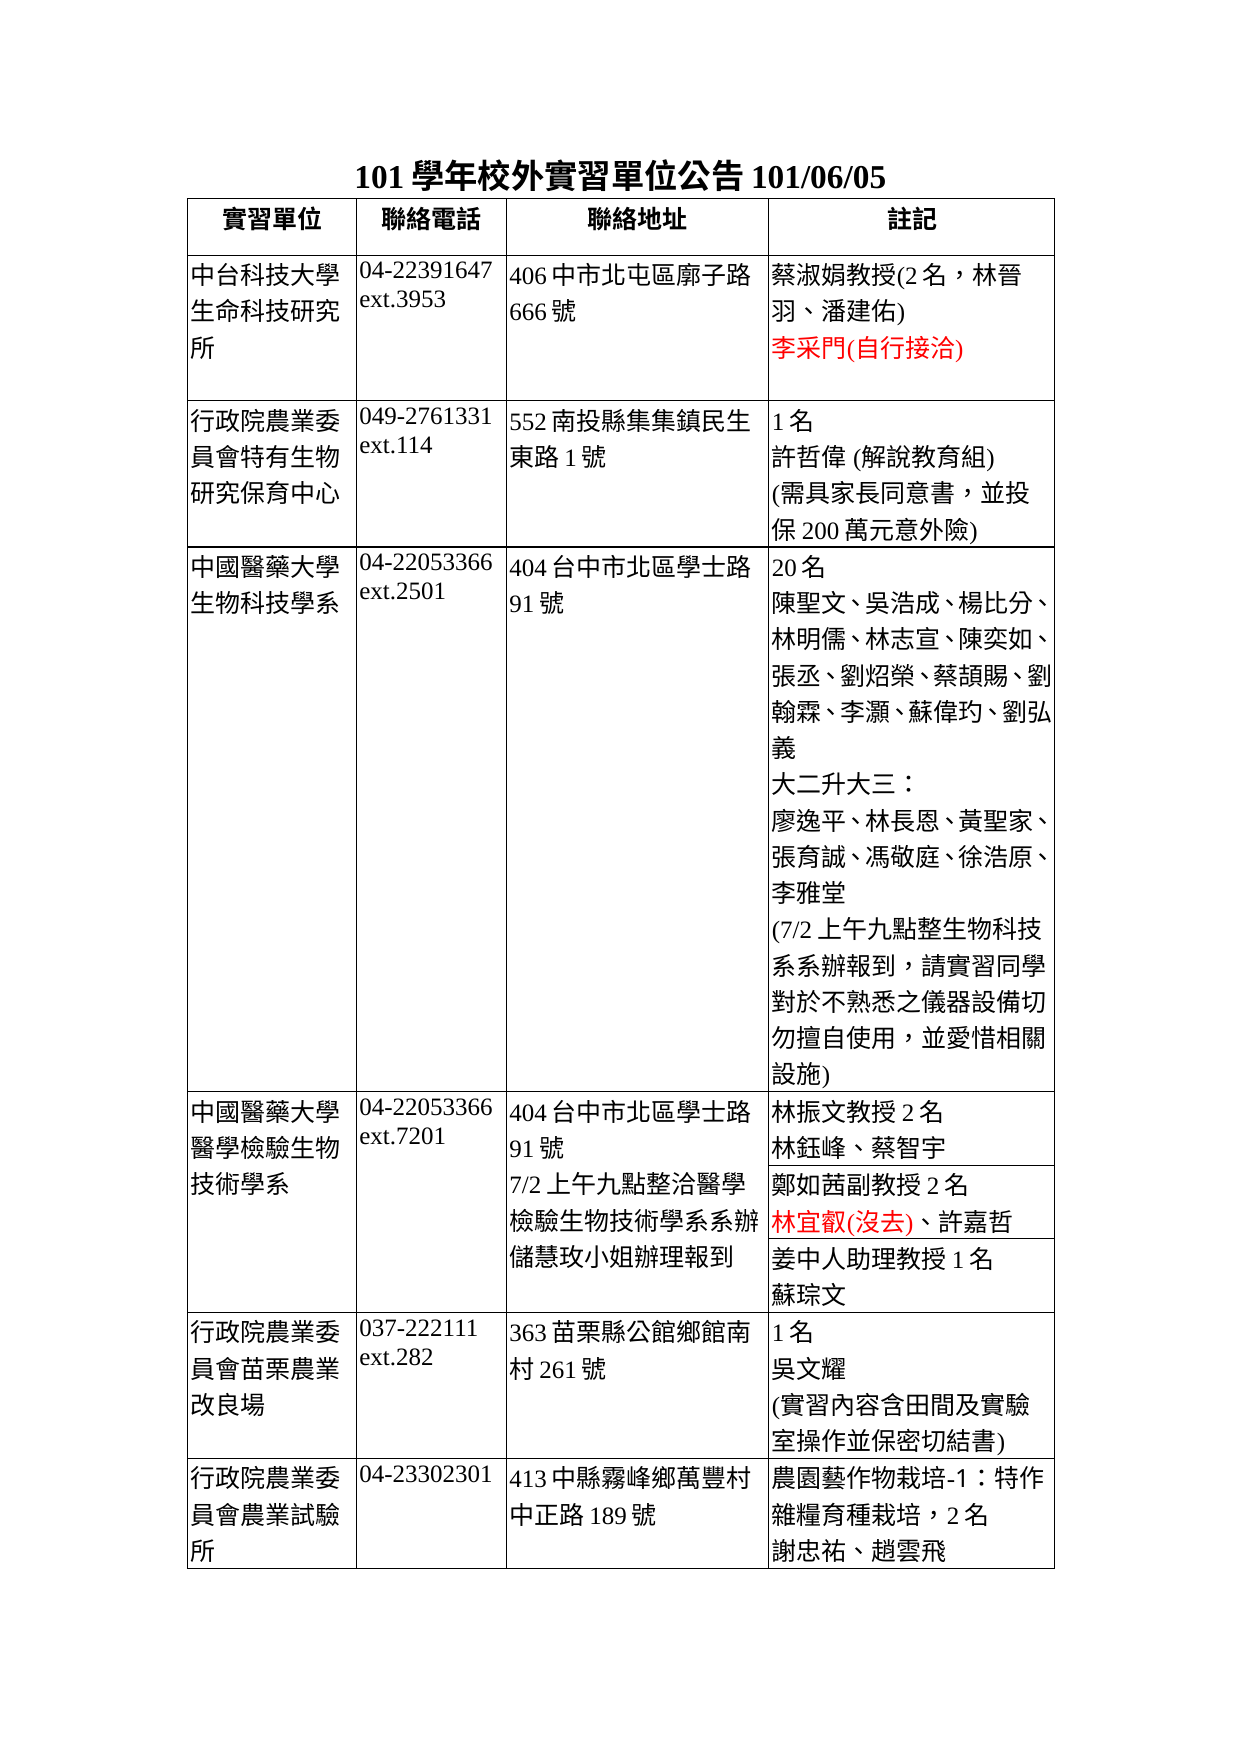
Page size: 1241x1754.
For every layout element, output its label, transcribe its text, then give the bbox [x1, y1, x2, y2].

table_cell 行政院農業委員會農業試驗所 [188, 1459, 356, 1568]
table_cell 林振文教授2名 林鈺峰、蔡智宇 [769, 1092, 1054, 1165]
table_cell 蔡淑娟教授(2名，林晉羽、潘建佑) 李采門(自行接洽) [769, 256, 1054, 400]
table_cell 20名 陳聖文、吳浩成、楊比分、林明儒、林志宣、陳奕如、張丞、劉炤榮、蔡頡賜、劉翰霖、李灝、蘇偉玓、劉弘義 大二升大三： 廖逸平、林長恩、黃聖家、張育誠、馮敬庭、徐浩原、李雅堂 (7/2上午九點整生物科技系系辦報到，請實習同學對於不熟悉之儀器設備切勿擅自使用，並愛惜相關設施) [769, 548, 1054, 1091]
table_cell 404台中市北區學士路91號 [507, 548, 768, 1091]
table_cell 04-23302301 [357, 1459, 506, 1568]
table_cell 中國醫藥大學醫學檢驗生物技術學系 [188, 1092, 356, 1312]
table_header 聯絡地址 [507, 199, 768, 254]
table_cell 農園藝作物栽培-1：特作雜糧育種栽培，2名 謝忠祐、趙雲飛 [769, 1459, 1054, 1568]
table_cell 1名 許哲偉 (解說教育組) (需具家長同意書，並投保200萬元意外險) [769, 401, 1054, 546]
table_cell 中國醫藥大學生物科技學系 [188, 548, 356, 1091]
table_header 實習單位 [188, 199, 356, 254]
table_cell 406中市北屯區廓子路666號 [507, 256, 768, 400]
table_cell 中台科技大學生命科技研究所 [188, 256, 356, 400]
table_cell 04-22391647 ext.3953 [357, 256, 506, 400]
table_cell 552南投縣集集鎮民生東路1號 [507, 401, 768, 546]
table_cell 037-222111 ext.282 [357, 1313, 506, 1458]
table_cell 404台中市北區學士路91號 7/2上午九點整洽醫學檢驗生物技術學系系辦儲慧玫小姐辦理報到 [507, 1092, 768, 1312]
text 101學年校外實習單位公告101/06/05 [187, 150, 1053, 198]
table_header 註記 [769, 199, 1054, 254]
table_cell 049-2761331 ext.114 [357, 401, 506, 546]
table_cell 04-22053366 ext.2501 [357, 548, 506, 1091]
table_cell 363苗栗縣公館鄉館南村261號 [507, 1313, 768, 1458]
table_cell 行政院農業委員會特有生物研究保育中心 [188, 401, 356, 546]
table_cell 行政院農業委員會苗栗農業改良場 [188, 1313, 356, 1458]
table_cell 04-22053366 ext.7201 [357, 1092, 506, 1312]
table_cell 姜中人助理教授1名 蘇琮文 [769, 1239, 1054, 1312]
table_cell 1名 吳文耀 (實習內容含田間及實驗室操作並保密切結書) [769, 1313, 1054, 1458]
table_header 聯絡電話 [357, 199, 506, 254]
table_cell 413中縣霧峰鄉萬豐村中正路189號 [507, 1459, 768, 1568]
table_cell 鄭如茜副教授2名 林宜叡(沒去)、許嘉哲 [769, 1166, 1054, 1238]
